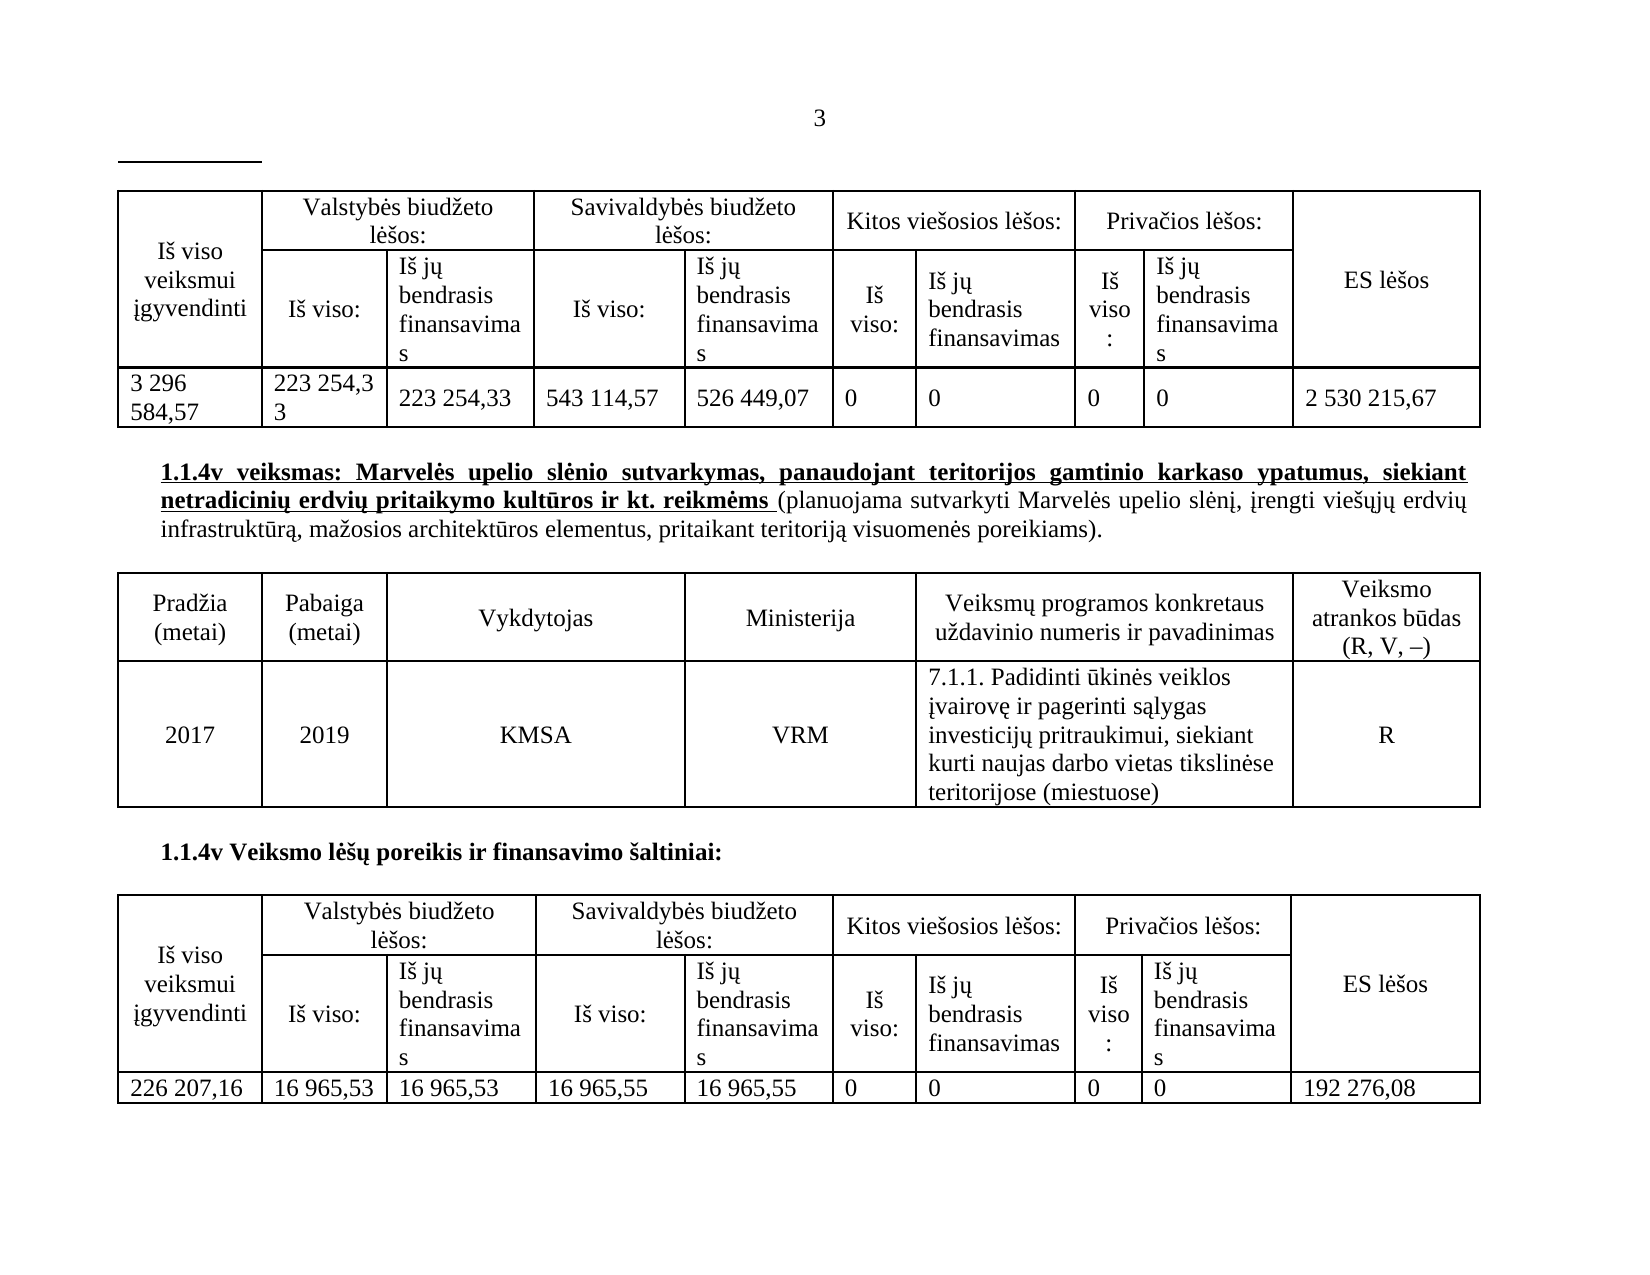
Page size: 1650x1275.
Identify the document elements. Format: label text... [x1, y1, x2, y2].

table_cell Savivaldybės biudžeto lėšos: [537, 896, 832, 954]
table_cell Iš viso: [535, 251, 684, 366]
table_cell [1480, 426, 1521, 543]
table_cell [605, 866, 681, 894]
table_cell [536, 1104, 573, 1190]
table_cell [262, 866, 387, 894]
table_cell [959, 1104, 1075, 1190]
table_cell [1144, 1104, 1291, 1190]
table_cell [1075, 1104, 1144, 1190]
table_cell 16 965,53 [388, 1073, 535, 1102]
table_cell [1075, 808, 1101, 837]
table_cell Iš viso: [263, 251, 386, 366]
table_cell [149, 808, 262, 837]
table_cell [685, 161, 708, 190]
table_cell [262, 161, 387, 190]
table_cell Veiksmų programos konkretaus uždavinio numeris ir pavadinimas [917, 574, 1292, 660]
table_cell 0 [834, 369, 915, 426]
table_cell [573, 1104, 711, 1190]
table_cell Iš jų bendrasis finansavimas [388, 956, 535, 1071]
table_cell [270, 1104, 306, 1190]
table_cell [262, 543, 387, 572]
table_cell Savivaldybės biudžeto lėšos: [535, 192, 832, 249]
table_cell 2 530 215,67 [1294, 369, 1479, 426]
table_cell [424, 1104, 536, 1190]
table_cell R [1294, 662, 1479, 806]
table_cell Iš jų bendrasis finansavimas [917, 251, 1074, 366]
table_cell Iš viso: [1076, 956, 1141, 1071]
table_cell [749, 1104, 841, 1190]
table_cell [387, 161, 421, 190]
table_cell [918, 543, 942, 572]
table_cell ES lėšos [1294, 192, 1479, 366]
table_cell Iš viso: [834, 251, 915, 366]
table_cell Pabaiga (metai) [263, 574, 386, 660]
table_cell Iš jų bendrasis finansavimas [686, 251, 832, 366]
table_cell 543 114,57 [535, 369, 684, 426]
table_cell [1480, 806, 1521, 837]
table_cell [1293, 543, 1359, 572]
table_cell [1481, 366, 1521, 426]
table_cell [1359, 161, 1480, 190]
table_cell Iš viso veiksmui įgyvendinti [119, 896, 261, 1071]
table_cell Iš viso: [537, 956, 684, 1071]
table_cell [534, 543, 684, 572]
table_cell 0 [834, 1073, 915, 1102]
table_cell 16 965,55 [537, 1073, 684, 1102]
table_cell [1480, 543, 1521, 572]
table_cell [189, 1104, 218, 1190]
table_cell [1101, 161, 1293, 190]
table_cell [685, 808, 708, 837]
table_cell [1293, 161, 1359, 190]
table_cell 1.1.4v Veiksmo lėšų poreikis ir finansavimo šaltiniai: [149, 837, 1291, 866]
table_cell 7.1.1. Padidinti ūkinės veiklos įvairovę ir pagerinti sąlygas investicijų pritraukimui, siekiant kurti naujas darbo vietas tikslinėse teritorijose (miestuose) [917, 662, 1292, 806]
table_cell Valstybės biudžeto lėšos: [263, 896, 535, 954]
table_cell [118, 808, 148, 837]
table_cell [681, 866, 833, 894]
table_cell [306, 1104, 424, 1190]
table_cell Iš jų bendrasis finansavimas [388, 251, 533, 366]
table_cell [387, 808, 421, 837]
table_cell 0 [1145, 369, 1292, 426]
table_cell [149, 163, 262, 190]
table_cell [1366, 866, 1480, 894]
table_cell VRM [686, 662, 915, 806]
table_cell [262, 808, 387, 837]
table_cell 16 965,55 [686, 1073, 832, 1102]
table_cell 0 [917, 369, 1074, 426]
table_cell [1045, 866, 1174, 894]
table_cell Valstybės biudžeto lėšos: [263, 192, 533, 249]
table_cell [1293, 866, 1366, 894]
table_cell [421, 808, 534, 837]
table_cell Kitos viešosios lėšos: [834, 192, 1074, 249]
table_cell 0 [917, 1073, 1074, 1102]
table_cell 1.1.4v veiksmas: Marvelės upelio slėnio sutvarkymas, panaudojant teritorijos gamtinio karkaso ypatumus, siekiant netradicinių erdvių pritaikymo kultūros ir kt. reikmėms (planuojama sutvarkyti Marvelės upelio slėnį, įrengti viešųjų erdvių infrastruktūrą, mažosios architektūros elementus, pritaikant teritoriją visuomenės poreikiams). [149, 428, 1480, 543]
table_cell 0 [1143, 1073, 1290, 1102]
table_cell Ministerija [686, 574, 915, 660]
table_cell [118, 866, 148, 894]
table_cell KMSA [388, 662, 684, 806]
table_cell [1075, 543, 1101, 572]
table_cell [1481, 660, 1521, 806]
table_cell [149, 543, 262, 572]
table_cell 0 [1076, 1073, 1141, 1102]
table_cell [1075, 161, 1101, 190]
table_cell [1481, 190, 1521, 249]
table_cell [942, 161, 1075, 190]
table_cell Iš jų bendrasis finansavimas [917, 956, 1074, 1071]
table_cell [1481, 954, 1521, 1071]
table_cell Iš jų bendrasis finansavimas [1145, 251, 1292, 366]
table_cell [421, 161, 534, 190]
table_cell Iš viso: [1076, 251, 1143, 366]
table_cell [118, 428, 148, 543]
table_cell [1481, 249, 1521, 366]
table_cell [1480, 866, 1521, 894]
table_cell [942, 808, 1075, 837]
table_cell 226 207,16 [119, 1073, 261, 1102]
table_cell [708, 808, 918, 837]
table_cell Privačios lėšos: [1076, 896, 1290, 954]
table_cell [1315, 1102, 1521, 1190]
table_cell [1481, 1071, 1521, 1102]
table_cell Veiksmo atrankos būdas (R, V, –) [1294, 574, 1479, 660]
table_cell 0 [1076, 369, 1143, 426]
table_cell [149, 866, 262, 894]
table_cell 2019 [263, 662, 386, 806]
table_cell [1291, 837, 1480, 866]
table_cell [118, 1104, 188, 1190]
table_cell [685, 543, 708, 572]
table_cell [118, 543, 148, 572]
table_cell [1481, 572, 1521, 660]
table_cell ES lėšos [1292, 896, 1479, 1071]
table_cell Pradžia (metai) [119, 574, 261, 660]
table_cell [1359, 543, 1480, 572]
table_cell [118, 837, 148, 866]
table_cell [421, 866, 501, 894]
table_cell [1481, 894, 1521, 954]
table_cell [534, 161, 684, 190]
table_cell [218, 1104, 270, 1190]
table_cell 526 449,07 [686, 369, 832, 426]
table_cell [501, 866, 605, 894]
table_cell [918, 808, 942, 837]
table_cell 16 965,53 [263, 1073, 386, 1102]
table_cell [1480, 837, 1521, 866]
table_cell 223 254,33 [263, 369, 386, 426]
table_cell [833, 866, 918, 894]
table_cell [708, 161, 918, 190]
table_cell [534, 808, 684, 837]
table_cell 2017 [119, 662, 261, 806]
table_cell [711, 1104, 749, 1190]
table_cell 223 254,33 [388, 369, 533, 426]
table_cell Privačios lėšos: [1076, 192, 1292, 249]
table_cell [421, 543, 534, 572]
table_cell [1101, 808, 1293, 837]
table_cell [387, 866, 421, 894]
table_cell [1101, 543, 1293, 572]
table_cell Kitos viešosios lėšos: [834, 896, 1074, 954]
table_cell [964, 866, 1045, 894]
table_cell [1480, 161, 1521, 190]
table_cell [708, 543, 918, 572]
table_cell Iš viso veiksmui įgyvendinti [119, 192, 261, 366]
table_cell [118, 163, 148, 190]
table_cell [387, 543, 421, 572]
table_cell 3 296 584,57 [119, 369, 261, 426]
table_cell Iš jų bendrasis finansavimas [686, 956, 832, 1071]
table_cell Vykdytojas [388, 574, 684, 660]
table_cell 192 276,08 [1292, 1073, 1479, 1102]
table_cell [1293, 808, 1359, 837]
table_cell Iš jų bendrasis finansavimas [1143, 956, 1290, 1071]
table_cell [918, 866, 964, 894]
table_cell [1175, 866, 1293, 894]
table_cell [942, 543, 1075, 572]
table_cell [841, 1104, 959, 1190]
table_cell [1359, 808, 1480, 837]
table_cell [918, 161, 942, 190]
table_cell Iš viso: [263, 956, 386, 1071]
table_cell [1291, 1104, 1315, 1190]
table_cell Iš viso: [834, 956, 915, 1071]
